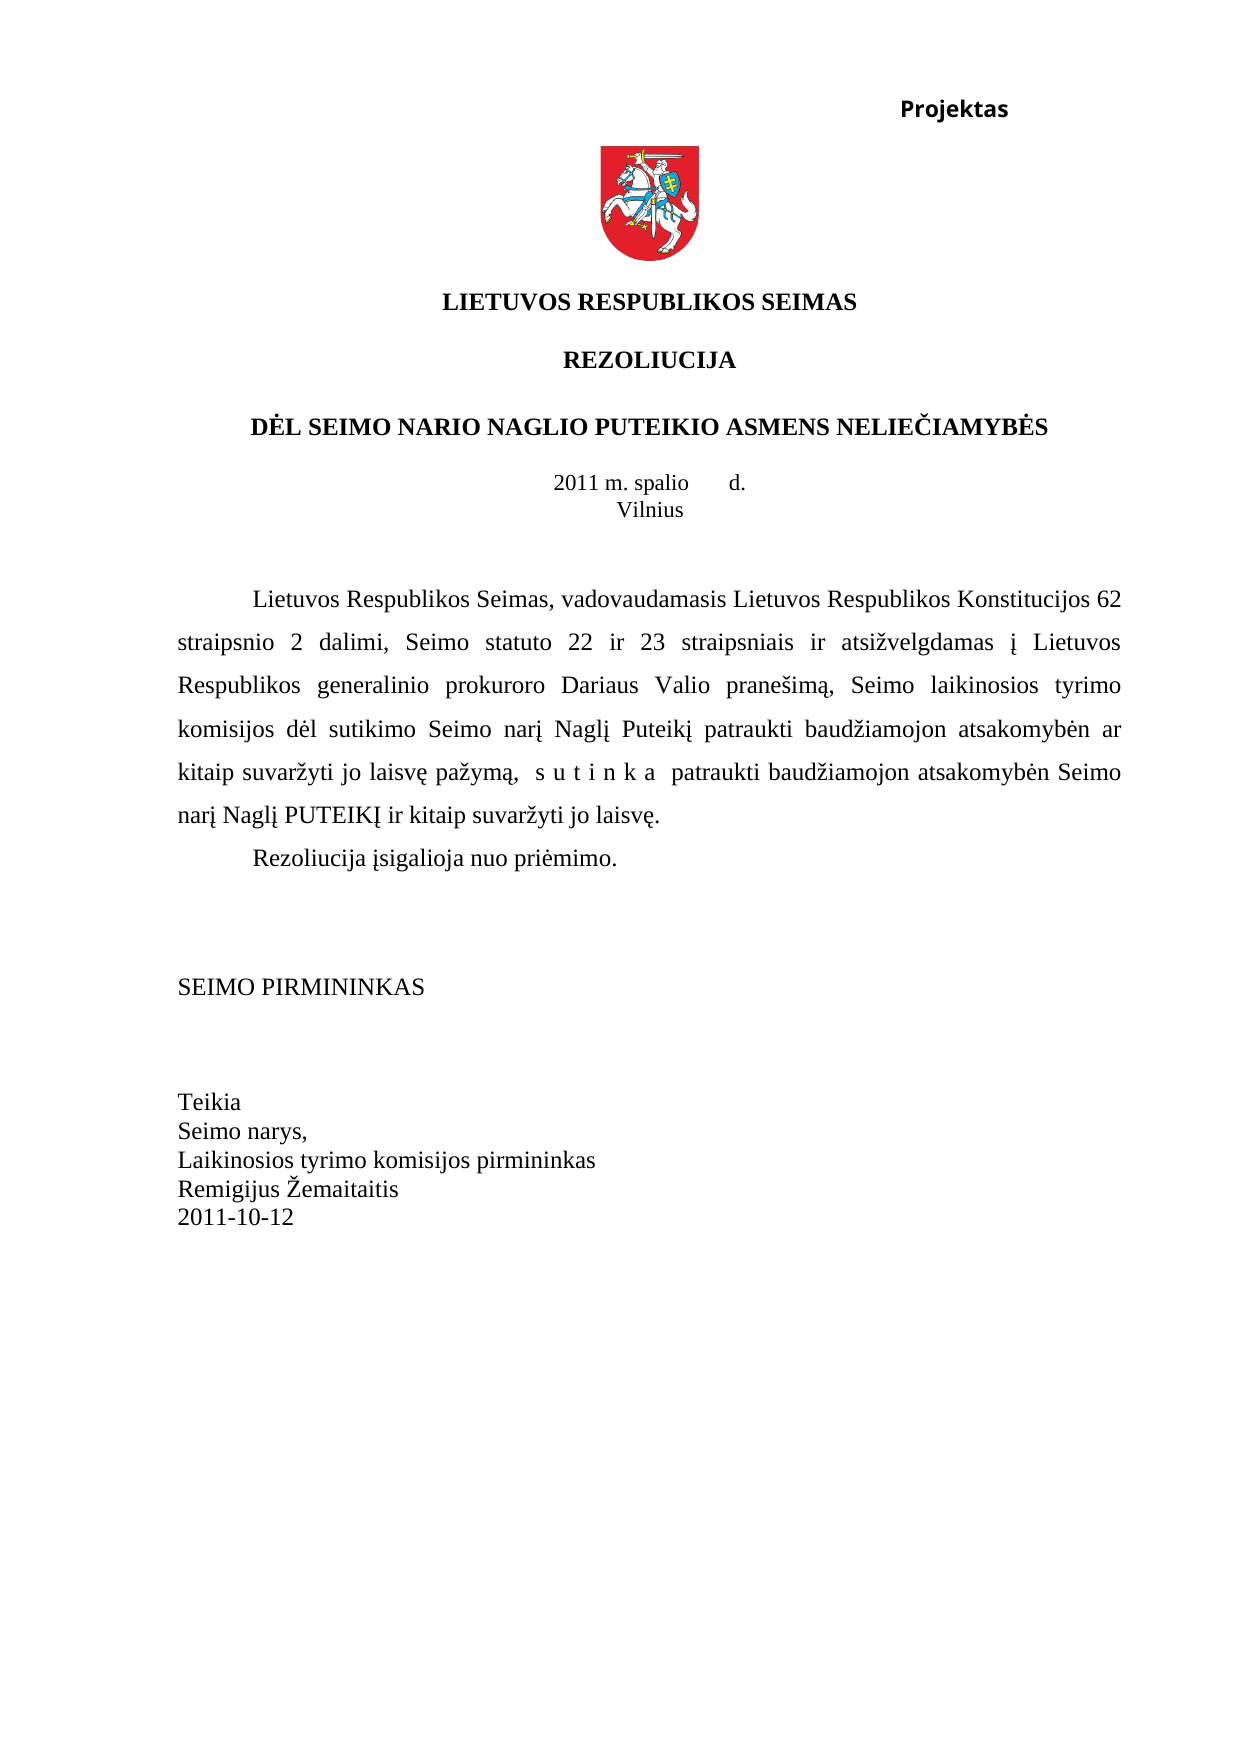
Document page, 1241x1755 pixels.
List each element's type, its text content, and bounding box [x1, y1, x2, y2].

text Lietuvos Respublikos Seimas, vadovaudamasis Lietuvos Respublikos Konstitucijos 62 straipsnio 2 dalimi, Seimo statuto 22 ir 23 straipsniais ir atsižvelgdamas į Lietuvos Respublikos generalinio prokuroro Dariaus Valio pranešimą, Seimo laikinosios tyrimo komisijos dėl sutikimo Seimo narį Naglį Puteikį patraukti baudžiamojon atsakomybėn ar kitaip suvaržyti jo laisvę pažymą, s u t i n k a patraukti baudžiamojon atsakomybėn Seimo narį Naglį PUTEIKĮ ir kitaip suvaržyti jo laisvę. [177, 584, 1122, 829]
text REZOLIUCIJA [177, 345, 1122, 373]
text Seimo narys, [177, 1116, 1122, 1145]
text Teikia [177, 1087, 1122, 1116]
text Laikinosios tyrimo komisijos pirmininkas [177, 1145, 1122, 1174]
text 2011 m. spalio d. Vilnius [177, 469, 1122, 522]
text SEIMO PIRMININKAS [177, 972, 1122, 1001]
text DĖL SEIMO NARIO NAGLIO PUTEIKIO ASMENS NELIEČIAMYBĖS [177, 412, 1122, 441]
text Remigijus Žemaitaitis [177, 1174, 1122, 1202]
text Projektas [900, 93, 1038, 124]
text LIETUVOS RESPUBLIKOS SEIMAS [177, 287, 1122, 316]
text Rezoliucija įsigalioja nuo priėmimo. [177, 843, 1122, 872]
text 2011-10-12 [177, 1202, 1122, 1231]
